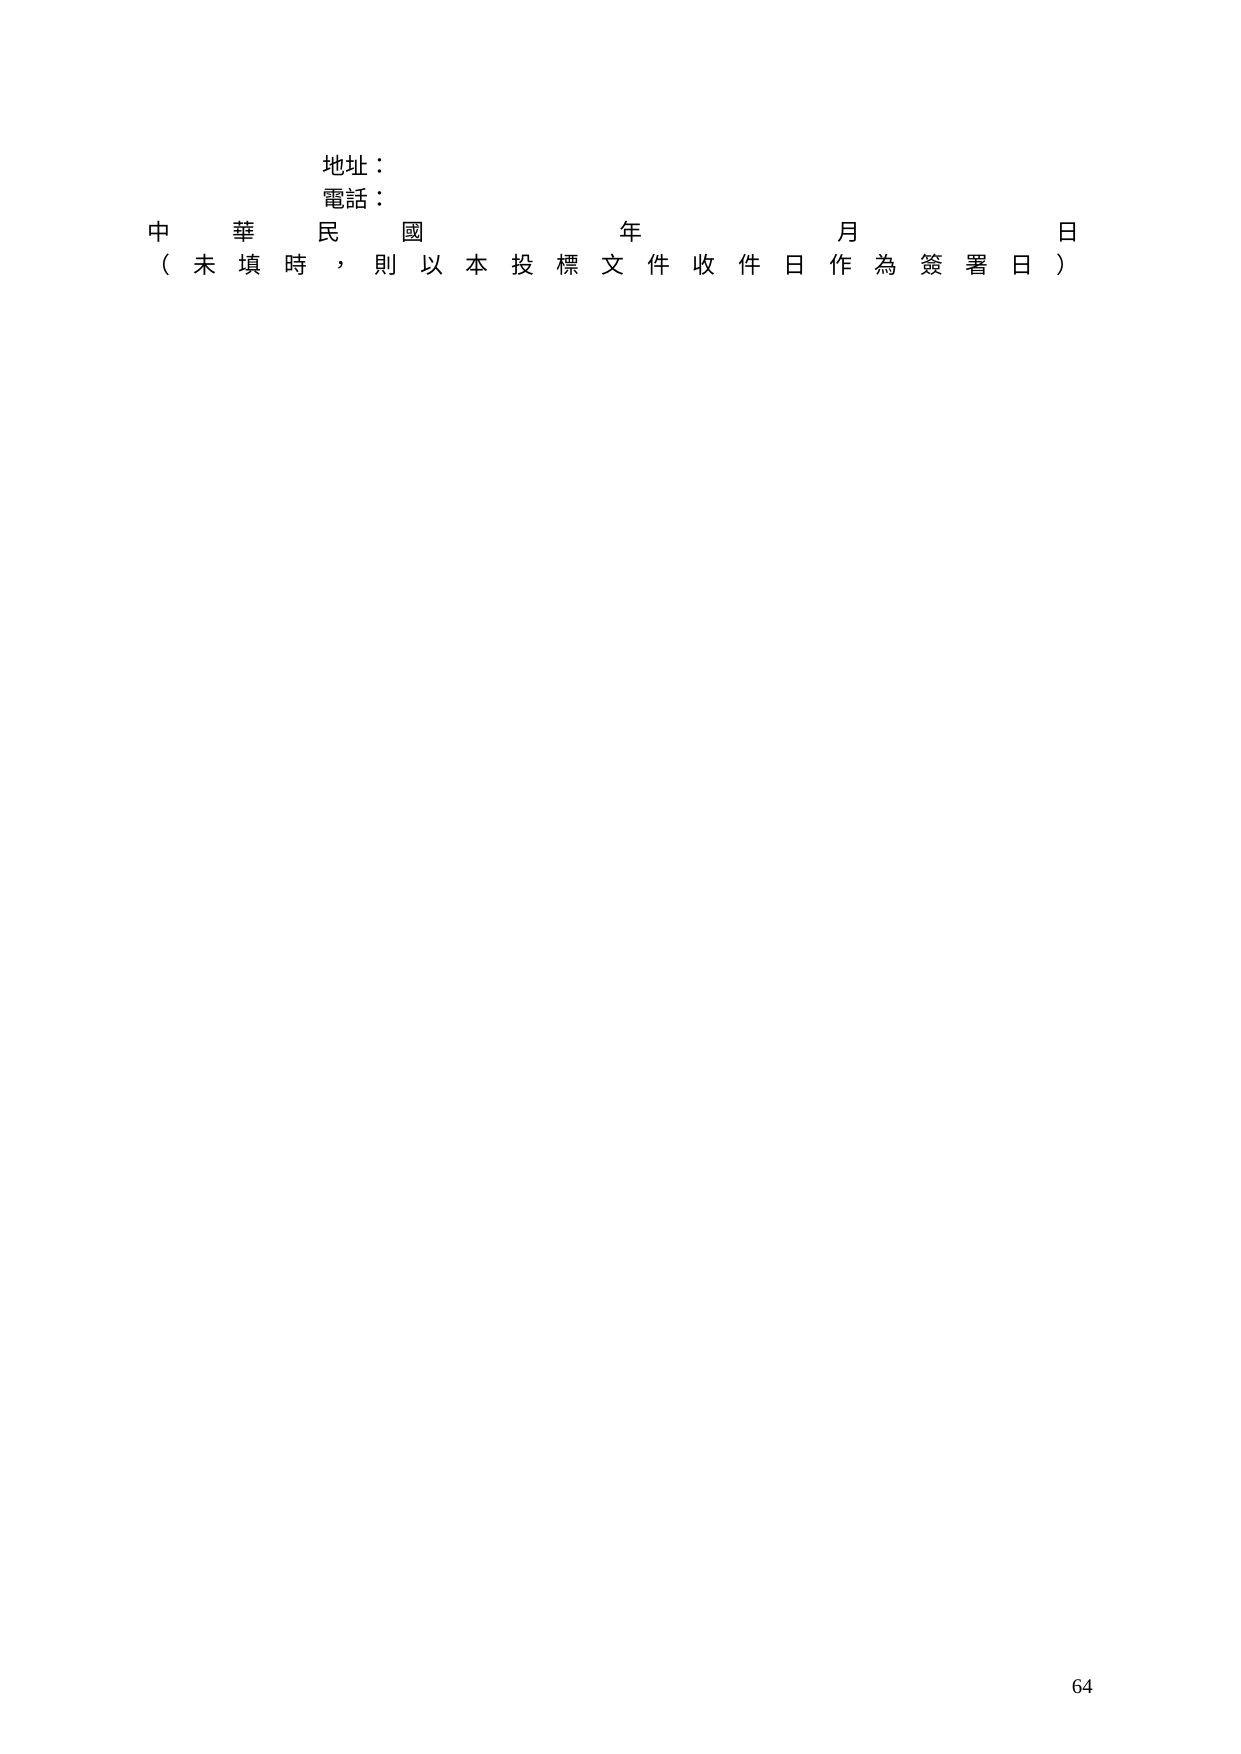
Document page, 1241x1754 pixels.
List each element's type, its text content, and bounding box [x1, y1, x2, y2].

text 中華民國 年 月 日 [148, 214, 1079, 247]
text 電話： [323, 181, 1079, 214]
text 地址： [323, 148, 1079, 181]
text （未填時，則以本投標文件收件日作為簽署日） [148, 247, 1079, 281]
